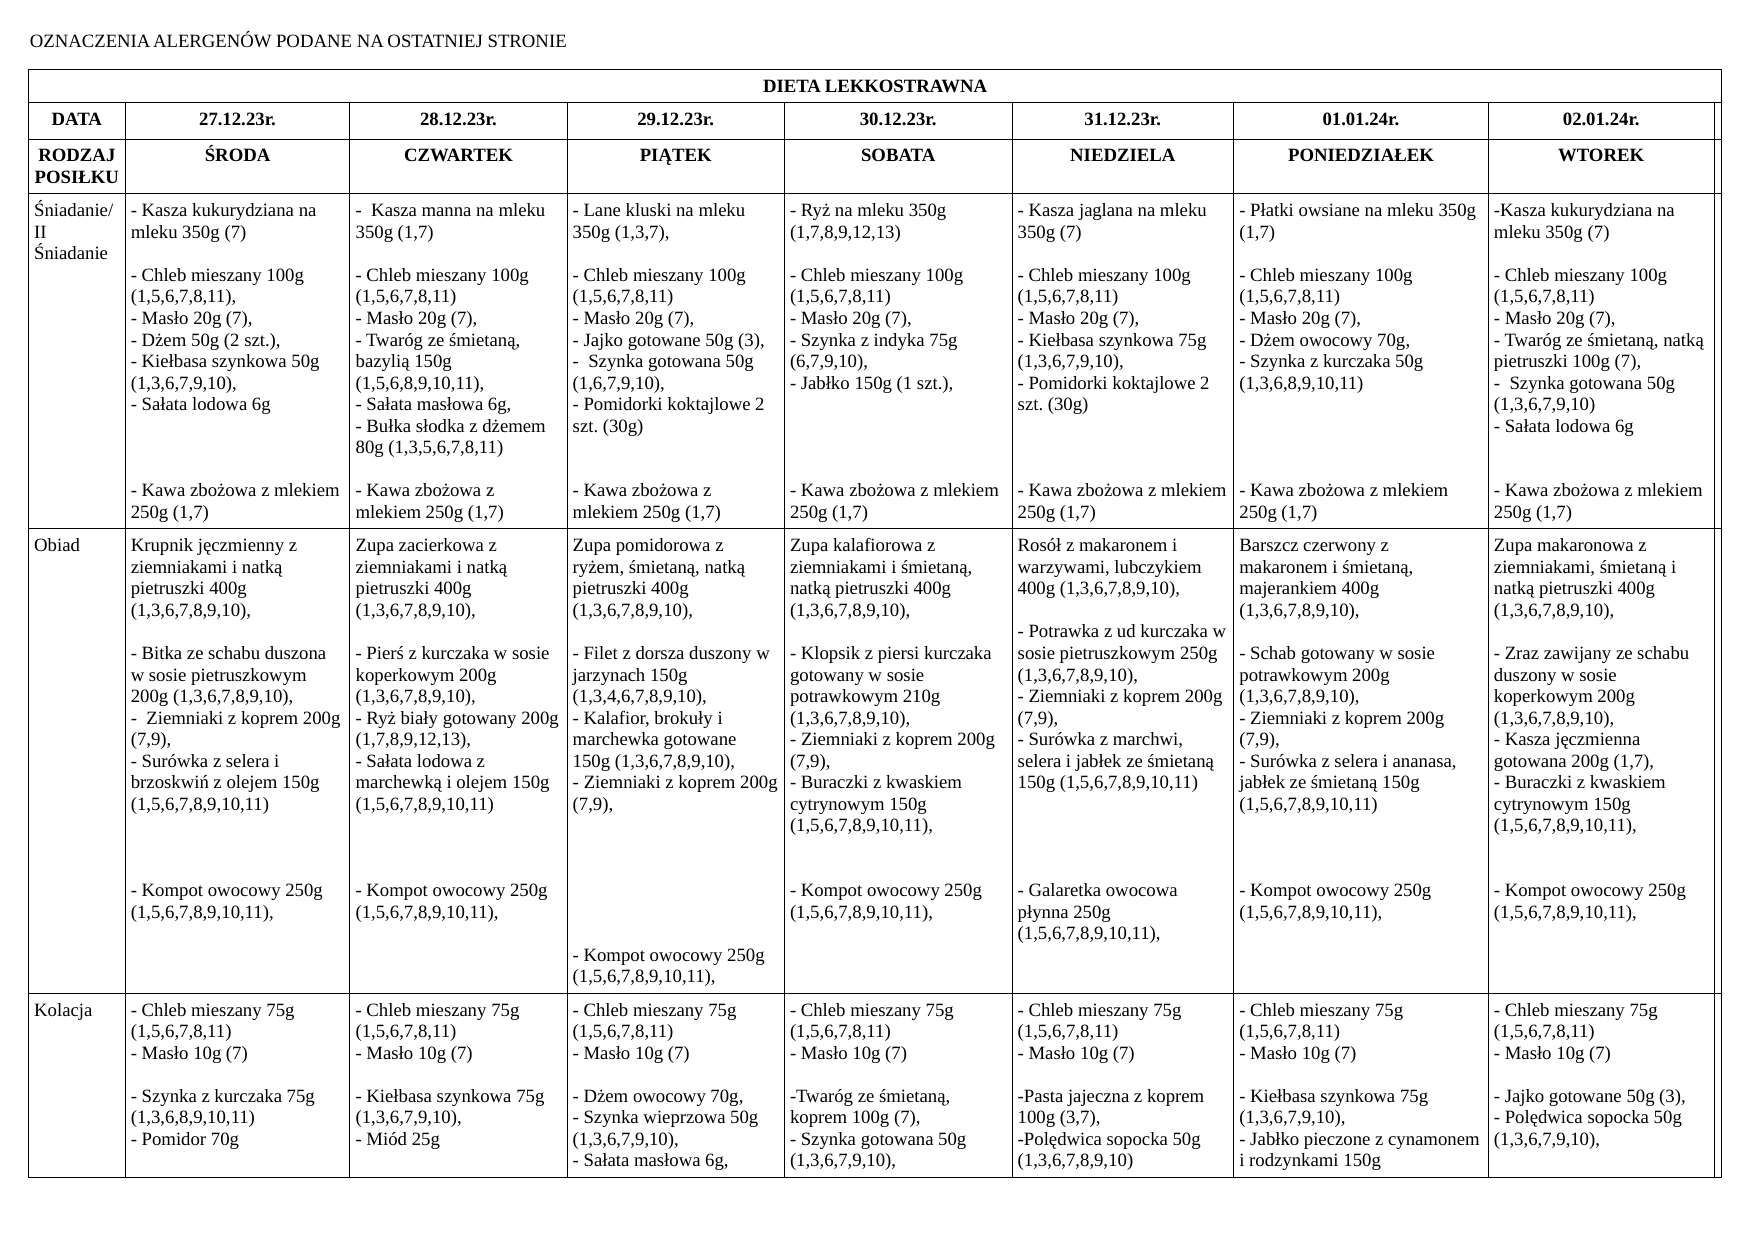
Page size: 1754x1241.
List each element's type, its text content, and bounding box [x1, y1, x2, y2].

table_cell ŚRODA [126, 140, 349, 193]
table_cell 27.12.23r. [126, 103, 349, 138]
table_cell NIEDZIELA [1013, 140, 1233, 193]
table_cell - Kasza jaglana na mleku 350g (7) - Chleb mieszany 100g (1,5,6,7,8,11) - Masło 20g (7), - Kiełbasa szynkowa 75g (1,3,6,7,9,10), - Pomidorki koktajlowe 2 szt. (30g) - Kawa zbożowa z mlekiem 250g (1,7) [1013, 194, 1233, 528]
table_cell Zupa kalafiorowa z ziemniakami i śmietaną, natką pietruszki 400g (1,3,6,7,8,9,10), - Klopsik z piersi kurczaka gotowany w sosie potrawkowym 210g (1,3,6,7,8,9,10), - Ziemniaki z koprem 200g (7,9), - Buraczki z kwaskiem cytrynowym 150g (1,5,6,7,8,9,10,11), - Kompot owocowy 250g (1,5,6,7,8,9,10,11), [785, 529, 1012, 993]
table_cell SOBATA [785, 140, 1012, 193]
text OZNACZENIA ALERGENÓW PODANE NA OSTATNIEJ STRONIE [29, 29, 1724, 51]
table_cell Krupnik jęczmienny z ziemniakami i natką pietruszki 400g (1,3,6,7,8,9,10), - Bitka ze schabu duszona w sosie pietruszkowym 200g (1,3,6,7,8,9,10), - Ziemniaki z koprem 200g (7,9), - Surówka z selera i brzoskwiń z olejem 150g (1,5,6,7,8,9,10,11) - Kompot owocowy 250g (1,5,6,7,8,9,10,11), [126, 529, 349, 993]
table_cell CZWARTEK [350, 140, 567, 193]
table_cell - Lane kluski na mleku 350g (1,3,7), - Chleb mieszany 100g (1,5,6,7,8,11) - Masło 20g (7), - Jajko gotowane 50g (3), - Szynka gotowana 50g (1,6,7,9,10), - Pomidorki koktajlowe 2 szt. (30g) - Kawa zbożowa z mlekiem 250g (1,7) [568, 194, 784, 528]
table_cell - Kasza manna na mleku 350g (1,7) - Chleb mieszany 100g (1,5,6,7,8,11) - Masło 20g (7), - Twaróg ze śmietaną, bazylią 150g (1,5,6,8,9,10,11), - Sałata masłowa 6g, - Bułka słodka z dżemem 80g (1,3,5,6,7,8,11) - Kawa zbożowa z mlekiem 250g (1,7) [350, 194, 567, 528]
table_cell [1715, 994, 1721, 1177]
table_cell -Kasza kukurydziana na mleku 350g (7) - Chleb mieszany 100g (1,5,6,7,8,11) - Masło 20g (7), - Twaróg ze śmietaną, natką pietruszki 100g (7), - Szynka gotowana 50g (1,3,6,7,9,10) - Sałata lodowa 6g - Kawa zbożowa z mlekiem 250g (1,7) [1489, 194, 1714, 528]
table_cell - Chleb mieszany 75g (1,5,6,7,8,11) - Masło 10g (7) -Twaróg ze śmietaną, koprem 100g (7), - Szynka gotowana 50g (1,3,6,7,9,10), [785, 994, 1012, 1177]
table_cell Zupa makaronowa z ziemniakami, śmietaną i natką pietruszki 400g (1,3,6,7,8,9,10), - Zraz zawijany ze schabu duszony w sosie koperkowym 200g (1,3,6,7,8,9,10), - Kasza jęczmienna gotowana 200g (1,7), - Buraczki z kwaskiem cytrynowym 150g (1,5,6,7,8,9,10,11), - Kompot owocowy 250g (1,5,6,7,8,9,10,11), [1489, 529, 1714, 993]
table_cell - Chleb mieszany 75g (1,5,6,7,8,11) - Masło 10g (7) - Kiełbasa szynkowa 75g (1,3,6,7,9,10), - Jabłko pieczone z cynamonem i rodzynkami 150g [1234, 994, 1488, 1177]
table_cell Zupa pomidorowa z ryżem, śmietaną, natką pietruszki 400g (1,3,6,7,8,9,10), - Filet z dorsza duszony w jarzynach 150g (1,3,4,6,7,8,9,10), - Kalafior, brokuły i marchewka gotowane 150g (1,3,6,7,8,9,10), - Ziemniaki z koprem 200g (7,9), - Kompot owocowy 250g (1,5,6,7,8,9,10,11), [568, 529, 784, 993]
table_cell [1715, 103, 1721, 138]
table_cell - Ryż na mleku 350g (1,7,8,9,12,13) - Chleb mieszany 100g (1,5,6,7,8,11) - Masło 20g (7), - Szynka z indyka 75g (6,7,9,10), - Jabłko 150g (1 szt.), - Kawa zbożowa z mlekiem 250g (1,7) [785, 194, 1012, 528]
table_cell PONIEDZIAŁEK [1234, 140, 1488, 193]
table_cell 28.12.23r. [350, 103, 567, 138]
table_cell 29.12.23r. [568, 103, 784, 138]
table_cell WTOREK [1489, 140, 1714, 193]
table_cell - Chleb mieszany 75g (1,5,6,7,8,11) - Masło 10g (7) - Jajko gotowane 50g (3), - Polędwica sopocka 50g (1,3,6,7,9,10), [1489, 994, 1714, 1177]
table_cell [1715, 194, 1721, 528]
table_cell Obiad [29, 529, 125, 993]
table_cell - Kasza kukurydziana na mleku 350g (7) - Chleb mieszany 100g (1,5,6,7,8,11), - Masło 20g (7), - Dżem 50g (2 szt.), - Kiełbasa szynkowa 50g (1,3,6,7,9,10), - Sałata lodowa 6g - Kawa zbożowa z mlekiem 250g (1,7) [126, 194, 349, 528]
table_cell - Płatki owsiane na mleku 350g (1,7) - Chleb mieszany 100g (1,5,6,7,8,11) - Masło 20g (7), - Dżem owocowy 70g, - Szynka z kurczaka 50g (1,3,6,8,9,10,11) - Kawa zbożowa z mlekiem 250g (1,7) [1234, 194, 1488, 528]
table_cell RODZAJ POSIŁKU [29, 140, 125, 193]
table_cell Barszcz czerwony z makaronem i śmietaną, majerankiem 400g (1,3,6,7,8,9,10), - Schab gotowany w sosie potrawkowym 200g (1,3,6,7,8,9,10), - Ziemniaki z koprem 200g (7,9), - Surówka z selera i ananasa, jabłek ze śmietaną 150g (1,5,6,7,8,9,10,11) - Kompot owocowy 250g (1,5,6,7,8,9,10,11), [1234, 529, 1488, 993]
table_cell Zupa zacierkowa z ziemniakami i natką pietruszki 400g (1,3,6,7,8,9,10), - Pierś z kurczaka w sosie koperkowym 200g (1,3,6,7,8,9,10), - Ryż biały gotowany 200g (1,7,8,9,12,13), - Sałata lodowa z marchewką i olejem 150g (1,5,6,7,8,9,10,11) - Kompot owocowy 250g (1,5,6,7,8,9,10,11), [350, 529, 567, 993]
table_header DIETA LEKKOSTRAWNA [29, 70, 1721, 102]
table_cell Rosół z makaronem i warzywami, lubczykiem 400g (1,3,6,7,8,9,10), - Potrawka z ud kurczaka w sosie pietruszkowym 250g (1,3,6,7,8,9,10), - Ziemniaki z koprem 200g (7,9), - Surówka z marchwi, selera i jabłek ze śmietaną 150g (1,5,6,7,8,9,10,11) - Galaretka owocowa płynna 250g (1,5,6,7,8,9,10,11), [1013, 529, 1233, 993]
table_cell - Chleb mieszany 75g (1,5,6,7,8,11) - Masło 10g (7) - Szynka z kurczaka 75g (1,3,6,8,9,10,11) - Pomidor 70g [126, 994, 349, 1177]
table_cell [1715, 140, 1721, 193]
table_cell - Chleb mieszany 75g (1,5,6,7,8,11) - Masło 10g (7) - Kiełbasa szynkowa 75g (1,3,6,7,9,10), - Miód 25g [350, 994, 567, 1177]
table_cell PIĄTEK [568, 140, 784, 193]
table_cell 30.12.23r. [785, 103, 1012, 138]
table_cell Śniadanie/ II Śniadanie [29, 194, 125, 528]
table_cell 31.12.23r. [1013, 103, 1233, 138]
table_cell 01.01.24r. [1234, 103, 1488, 138]
table_cell 02.01.24r. [1489, 103, 1714, 138]
table_cell DATA [29, 103, 125, 138]
table_cell - Chleb mieszany 75g (1,5,6,7,8,11) - Masło 10g (7) - Dżem owocowy 70g, - Szynka wieprzowa 50g (1,3,6,7,9,10), - Sałata masłowa 6g, [568, 994, 784, 1177]
table_cell - Chleb mieszany 75g (1,5,6,7,8,11) - Masło 10g (7) -Pasta jajeczna z koprem 100g (3,7), -Polędwica sopocka 50g (1,3,6,7,8,9,10) [1013, 994, 1233, 1177]
table_cell Kolacja [29, 994, 125, 1177]
table_cell [1715, 529, 1721, 993]
